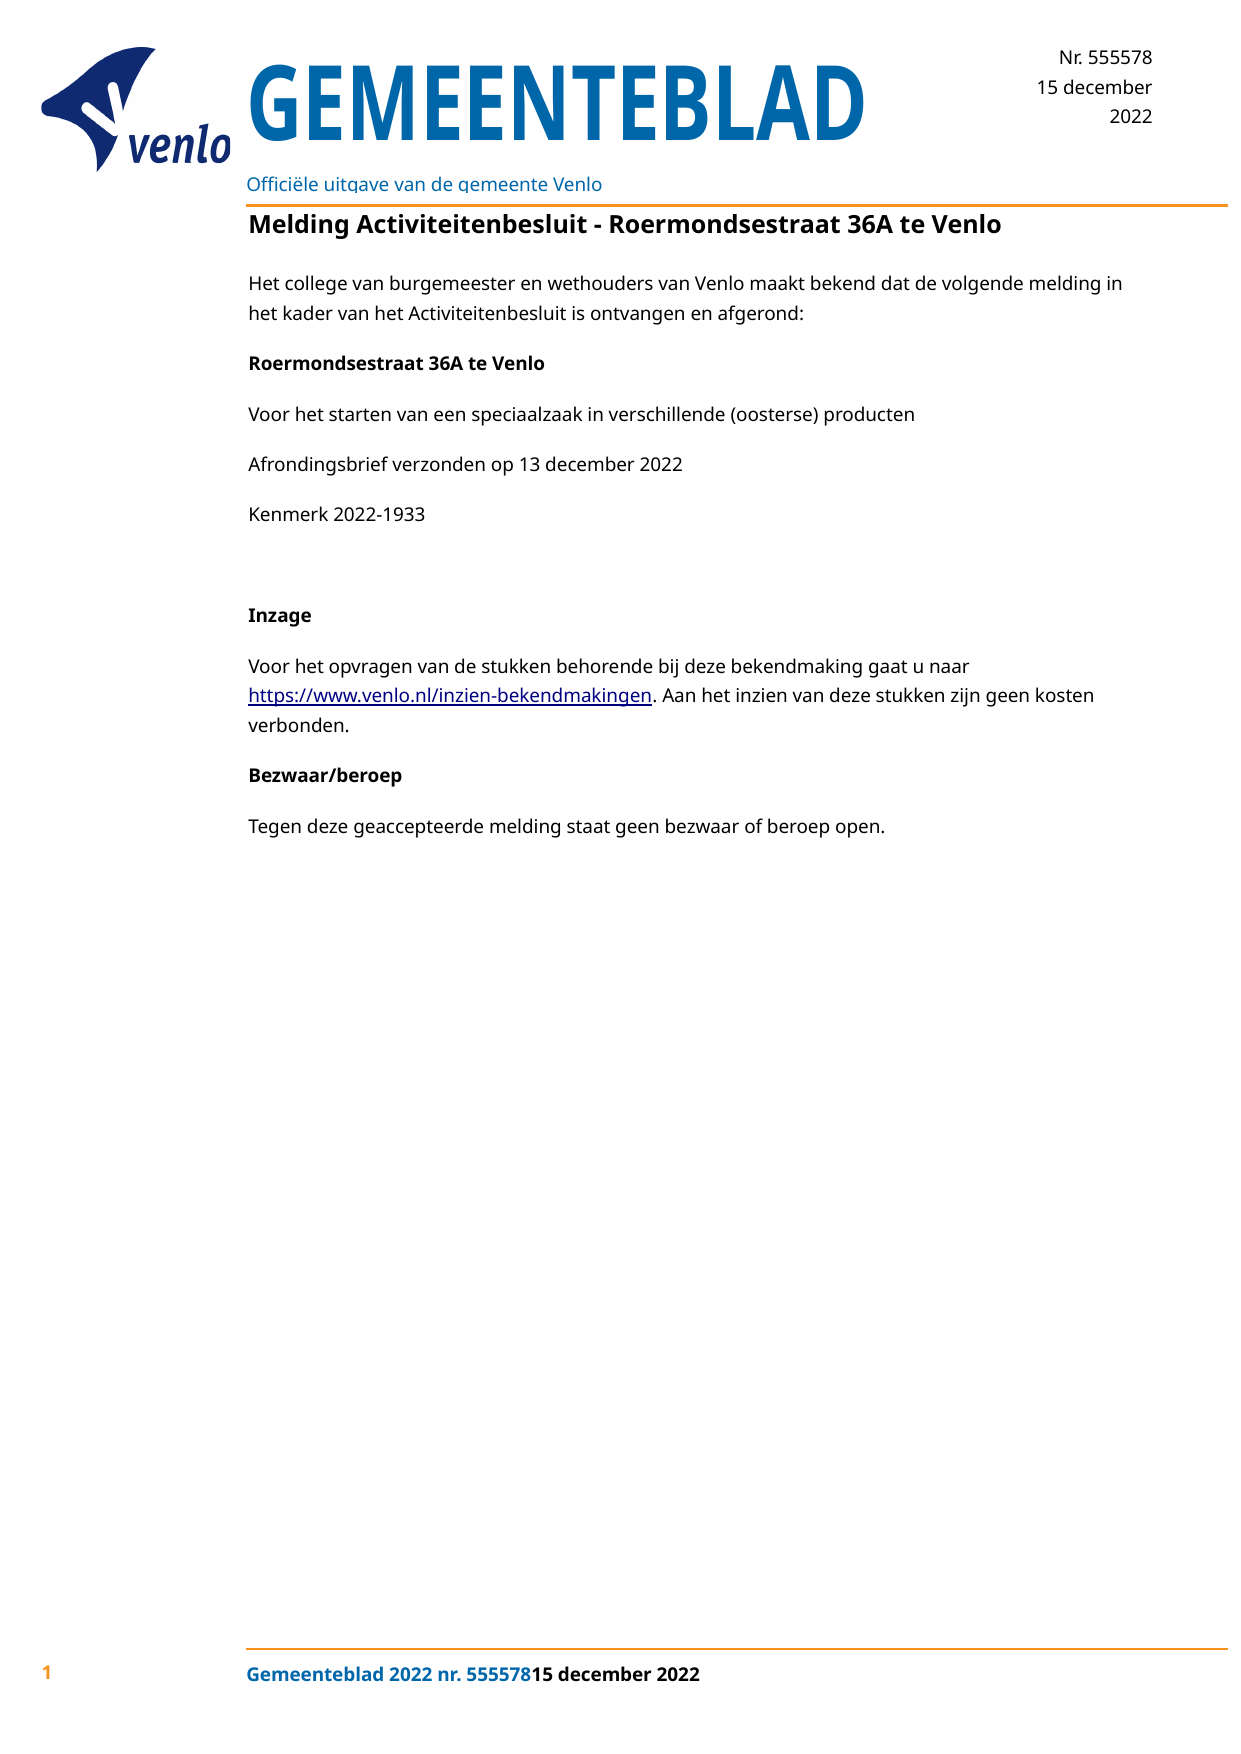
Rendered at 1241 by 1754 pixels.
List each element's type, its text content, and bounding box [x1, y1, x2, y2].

text Melding Activiteitenbesluit - Roermondsestraat 36A te Venlo [248, 207, 1152, 241]
text Voor het starten van een speciaalzaak in verschillende (oosterse) producten [248, 401, 1152, 426]
picture [41, 47, 231, 172]
text Tegen deze geaccepteerde melding staat geen bezwaar of beroep open. [248, 813, 1152, 838]
text Voor het opvragen van de stukken behorende bij deze bekendmaking gaat u naar https://www.venlo.nl/inzien-bekendmakingen. Aan het inzien van deze stukken zijn geen kosten verbonden. [248, 653, 1152, 738]
text Roermondsestraat 36A te Venlo [248, 350, 1152, 376]
text Het college van burgemeester en wethouders van Venlo maakt bekend dat de volgende melding in het kader van het Activiteitenbesluit is ontvangen en afgerond: [248, 270, 1152, 326]
text Kenmerk 2022-1933 [248, 502, 1152, 527]
text Bezwaar/beroep [248, 762, 1152, 788]
text Inzage [248, 602, 1152, 628]
text Afrondingsbrief verzonden op 13 december 2022 [248, 451, 1152, 477]
